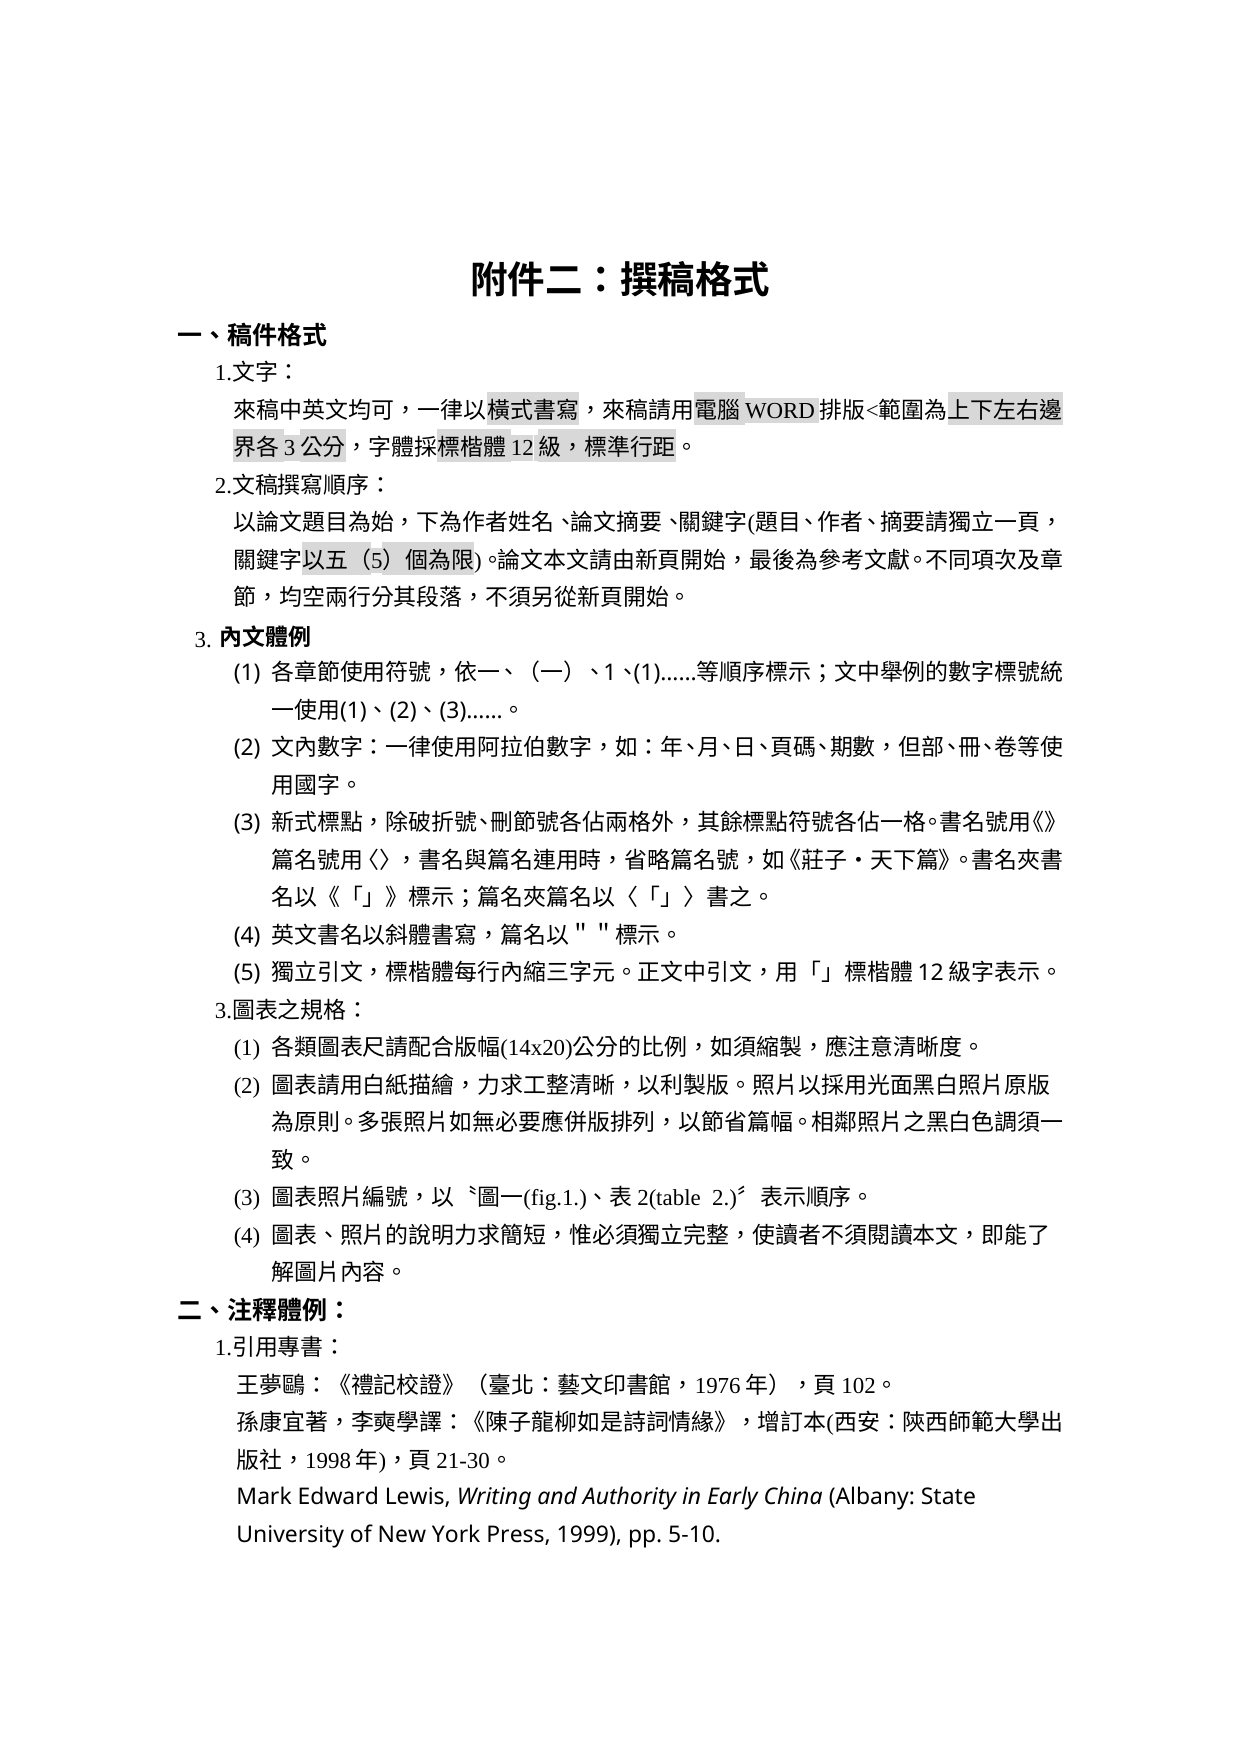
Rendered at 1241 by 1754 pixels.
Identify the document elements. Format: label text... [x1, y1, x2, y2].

text 來稿中英文均可，一律以橫式書寫，來稿請用電腦WORD排版<範圍為上下左右邊界各3公分，字體採標楷體12級，標準行距。 [233, 389, 1063, 464]
list 獨立引文，標楷體每行內縮三字元。正文中引文，用「」標楷體12級字表示。 [233, 952, 1063, 989]
text 3.圖表之規格： [177, 989, 1063, 1027]
text 1.引用專書： [177, 1327, 1063, 1364]
list 英文書名以斜體書寫，篇名以＂＂標示。 [233, 914, 1063, 952]
list 各章節使用符號，依一、（一）、1、(1)……等順序標示；文中舉例的數字標號統一使用(1)、(2)、(3)……。 [233, 652, 1063, 727]
list 圖表照片編號，以〝圖一(fig.1.)、表2(table 2.)〞表示順序。 [233, 1177, 1063, 1214]
text 3. 內文體例 [177, 614, 1063, 652]
text 附件二：撰稿格式 [177, 239, 1063, 314]
text 以論文題目為始，下為作者姓名、論文摘要、關鍵字(題目、作者、摘要請獨立一頁，關鍵字以五（5）個為限)。論文本文請由新頁開始，最後為參考文獻。不同項次及章節，均空兩行分其段落，不須另從新頁開始。 [233, 502, 1063, 614]
text 一、稿件格式 [177, 314, 1063, 352]
text 1.文字： [177, 352, 1063, 389]
text 二、注釋體例： [177, 1289, 1063, 1327]
list 新式標點，除破折號、刪節號各佔兩格外，其餘標點符號各佔一格。書名號用《》，篇名號用〈〉，書名與篇名連用時，省略篇名號，如《莊子‧天下篇》。書名夾書名以《「」》標示；篇名夾篇名以〈「」〉書之。 [233, 802, 1063, 914]
text Mark Edward Lewis, Writing and Authority in Early China (Albany: State University of New York Press, 1999), pp. 5-10. [236, 1477, 1063, 1552]
list 各類圖表尺請配合版幅(14x20)公分的比例，如須縮製，應注意清晰度。 [233, 1027, 1063, 1064]
list 圖表請用白紙描繪，力求工整清晰，以利製版。照片以採用光面黑白照片原版為原則。多張照片如無必要應併版排列，以節省篇幅。相鄰照片之黑白色調須一致。 [233, 1064, 1063, 1177]
list 圖表、照片的說明力求簡短，惟必須獨立完整，使讀者不須閱讀本文，即能了解圖片內容。 [233, 1214, 1063, 1289]
list 文內數字：一律使用阿拉伯數字，如：年、月、日、頁碼、期數，但部、冊、卷等使用國字。 [233, 727, 1063, 802]
text 2.文稿撰寫順序： [177, 464, 1063, 502]
text 孫康宜著，李奭學譯：《陳子龍柳如是詩詞情緣》，增訂本(西安：陝西師範大學出版社，1998年)，頁21-30。 [236, 1402, 1063, 1477]
text 王夢鷗：《禮記校證》（臺北：藝文印書館，1976年），頁102。 [236, 1364, 1063, 1402]
